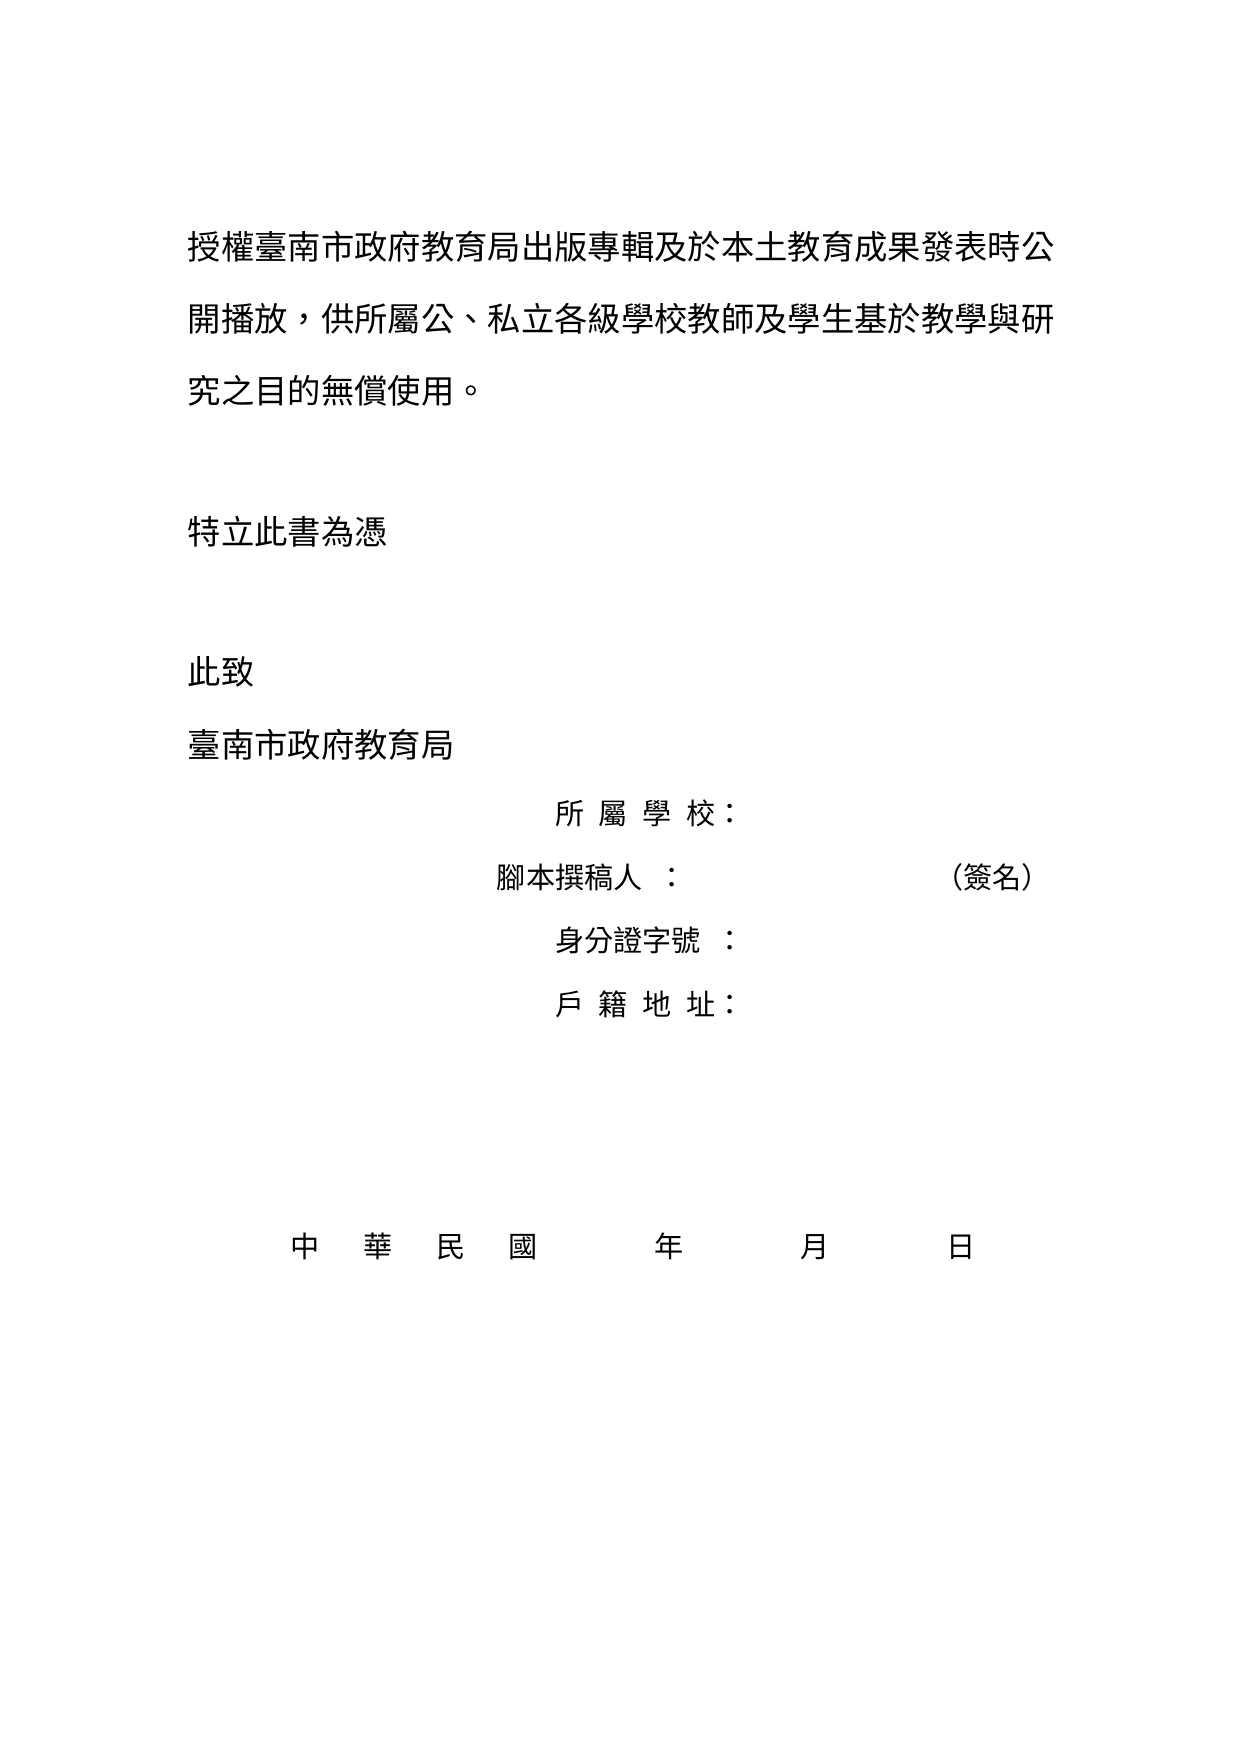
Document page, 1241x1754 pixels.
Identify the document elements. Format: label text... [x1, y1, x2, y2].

text 此致 [187, 646, 1078, 694]
text 身分證字號 ： [187, 918, 1078, 960]
text 中 華 民 國 年 月 日 [187, 1223, 1078, 1266]
text 授權臺南市政府教育局出版專輯及於本土教育成果發表時公開播放，供所屬公、私立各級學校教師及學生基於教學與研究之目的無償使用。 [187, 221, 1078, 413]
text 特立此書為憑 [187, 506, 1078, 554]
text 所 屬 學 校： [187, 791, 1078, 833]
text 腳本撰稿人 ： （簽名） [187, 854, 1078, 897]
text 臺南市政府教育局 [187, 718, 1078, 767]
text 戶 籍 地 址： [187, 981, 1078, 1024]
